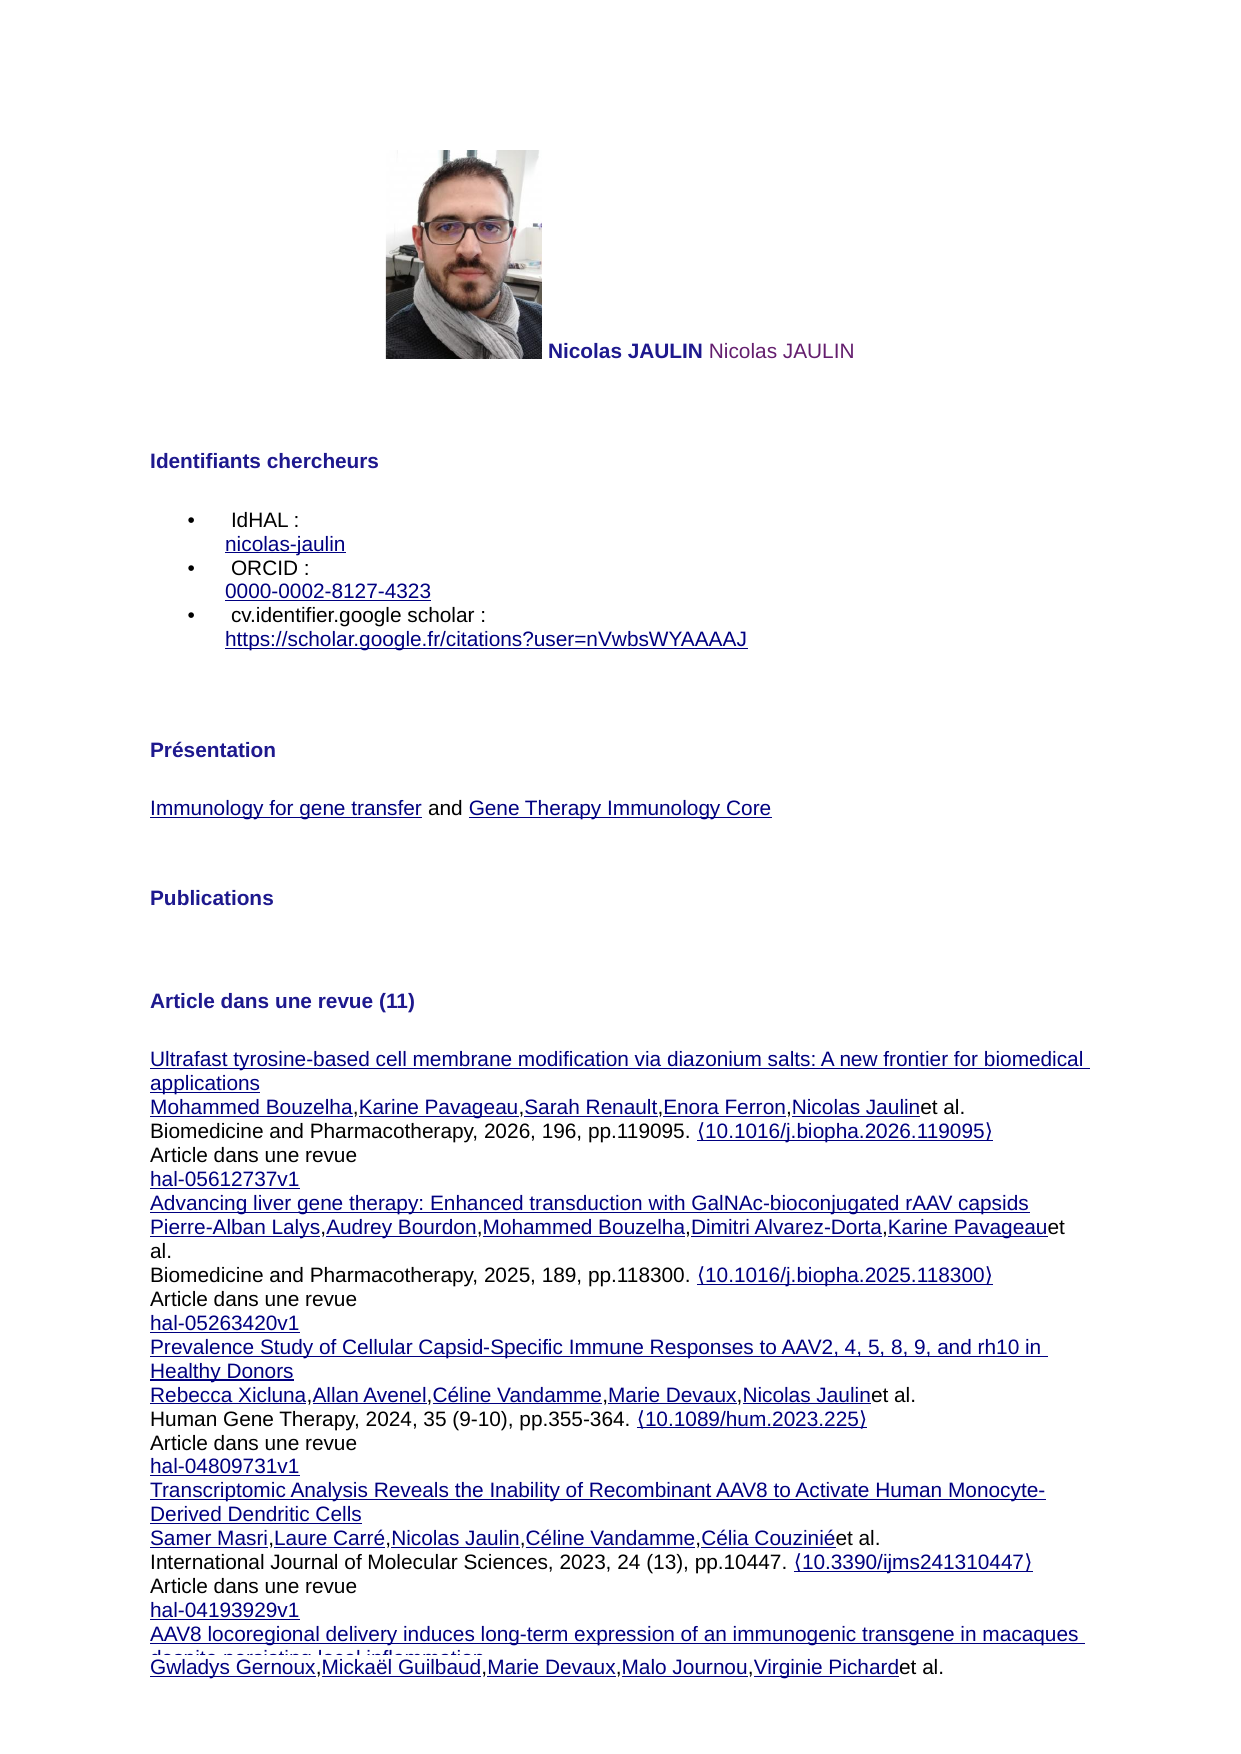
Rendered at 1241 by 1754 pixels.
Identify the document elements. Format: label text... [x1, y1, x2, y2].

table_header applications Mohammed Bouzelha,Karine Pavageau,Sarah Renault,Enora Ferron,Nicolas Jaulinet al. Biomedicine and Pharmacotherapy, 2026, 196, pp.119095. ⟨10.1016/j.biopha.2026.119095⟩ Article dans une revue hal-05612737v1 [150, 1069, 1090, 1191]
picture [385, 150, 542, 359]
list cv.identifier.google scholar : [187, 603, 1090, 627]
subtitle Identifiants chercheurs [150, 449, 1090, 473]
table_cell Prevalence Study of Cellular Capsid-Specific Immune Responses to AAV2, 4, 5, 8, 9, and rh10 in Healthy Donors Rebecca Xicluna,Allan Avenel,Céline Vandamme,Marie Devaux,Nicolas Jaulinet al. Human Gene Therapy, 2024, 35 (9-10), pp.355-364. ⟨10.1089/hum.2023.225⟩ Article dans une revue hal-04809731v1 [150, 1335, 1090, 1478]
list nicolas-jaulin [187, 531, 1090, 555]
list 0000-0002-8127-4323 [187, 579, 1090, 603]
list IdHAL : [187, 507, 1090, 531]
table_header Ultrafast tyrosine-based cell membrane modification via diazonium salts: A new frontier for biomedical [150, 1047, 1090, 1068]
list ORCID : [187, 555, 1090, 579]
list https://scholar.google.fr/citations?user=nVwbsWYAAAAJ [187, 627, 1090, 651]
text Immunology for gene transfer and Gene Therapy Immunology Core [150, 796, 1090, 820]
subtitle Article dans une revue (11) [150, 989, 1090, 1013]
table_cell AAV8 locoregional delivery induces long-term expression of an immunogenic transgene in macaques despite persisting local inflammation Gwladys Gernoux,Mickaël Guilbaud,Marie Devaux,Malo Journou,Virginie Pichardet al. Molecular Therapy - Methods and Clinical Development, 2021, 20, pp.660 - 674. ⟨10.1016/j.omtm.2021.02.003⟩ Article dans une revue inserm-03172941v1 [150, 1622, 1090, 1679]
subtitle Publications [150, 886, 1090, 909]
subtitle Présentation [150, 738, 1090, 762]
table_cell Advancing liver gene therapy: Enhanced transduction with GalNAc-bioconjugated rAAV capsids Pierre-Alban Lalys,Audrey Bourdon,Mohammed Bouzelha,Dimitri Alvarez-Dorta,Karine Pavageauet al. Biomedicine and Pharmacotherapy, 2025, 189, pp.118300. ⟨10.1016/j.biopha.2025.118300⟩ Article dans une revue hal-05263420v1 [150, 1191, 1090, 1334]
subtitle Nicolas JAULIN Nicolas JAULIN [150, 150, 1090, 363]
table_cell Transcriptomic Analysis Reveals the Inability of Recombinant AAV8 to Activate Human Monocyte-Derived Dendritic Cells Samer Masri,Laure Carré,Nicolas Jaulin,Céline Vandamme,Célia Couziniéet al. International Journal of Molecular Sciences, 2023, 24 (13), pp.10447. ⟨10.3390/ijms241310447⟩ Article dans une revue hal-04193929v1 [150, 1478, 1090, 1622]
